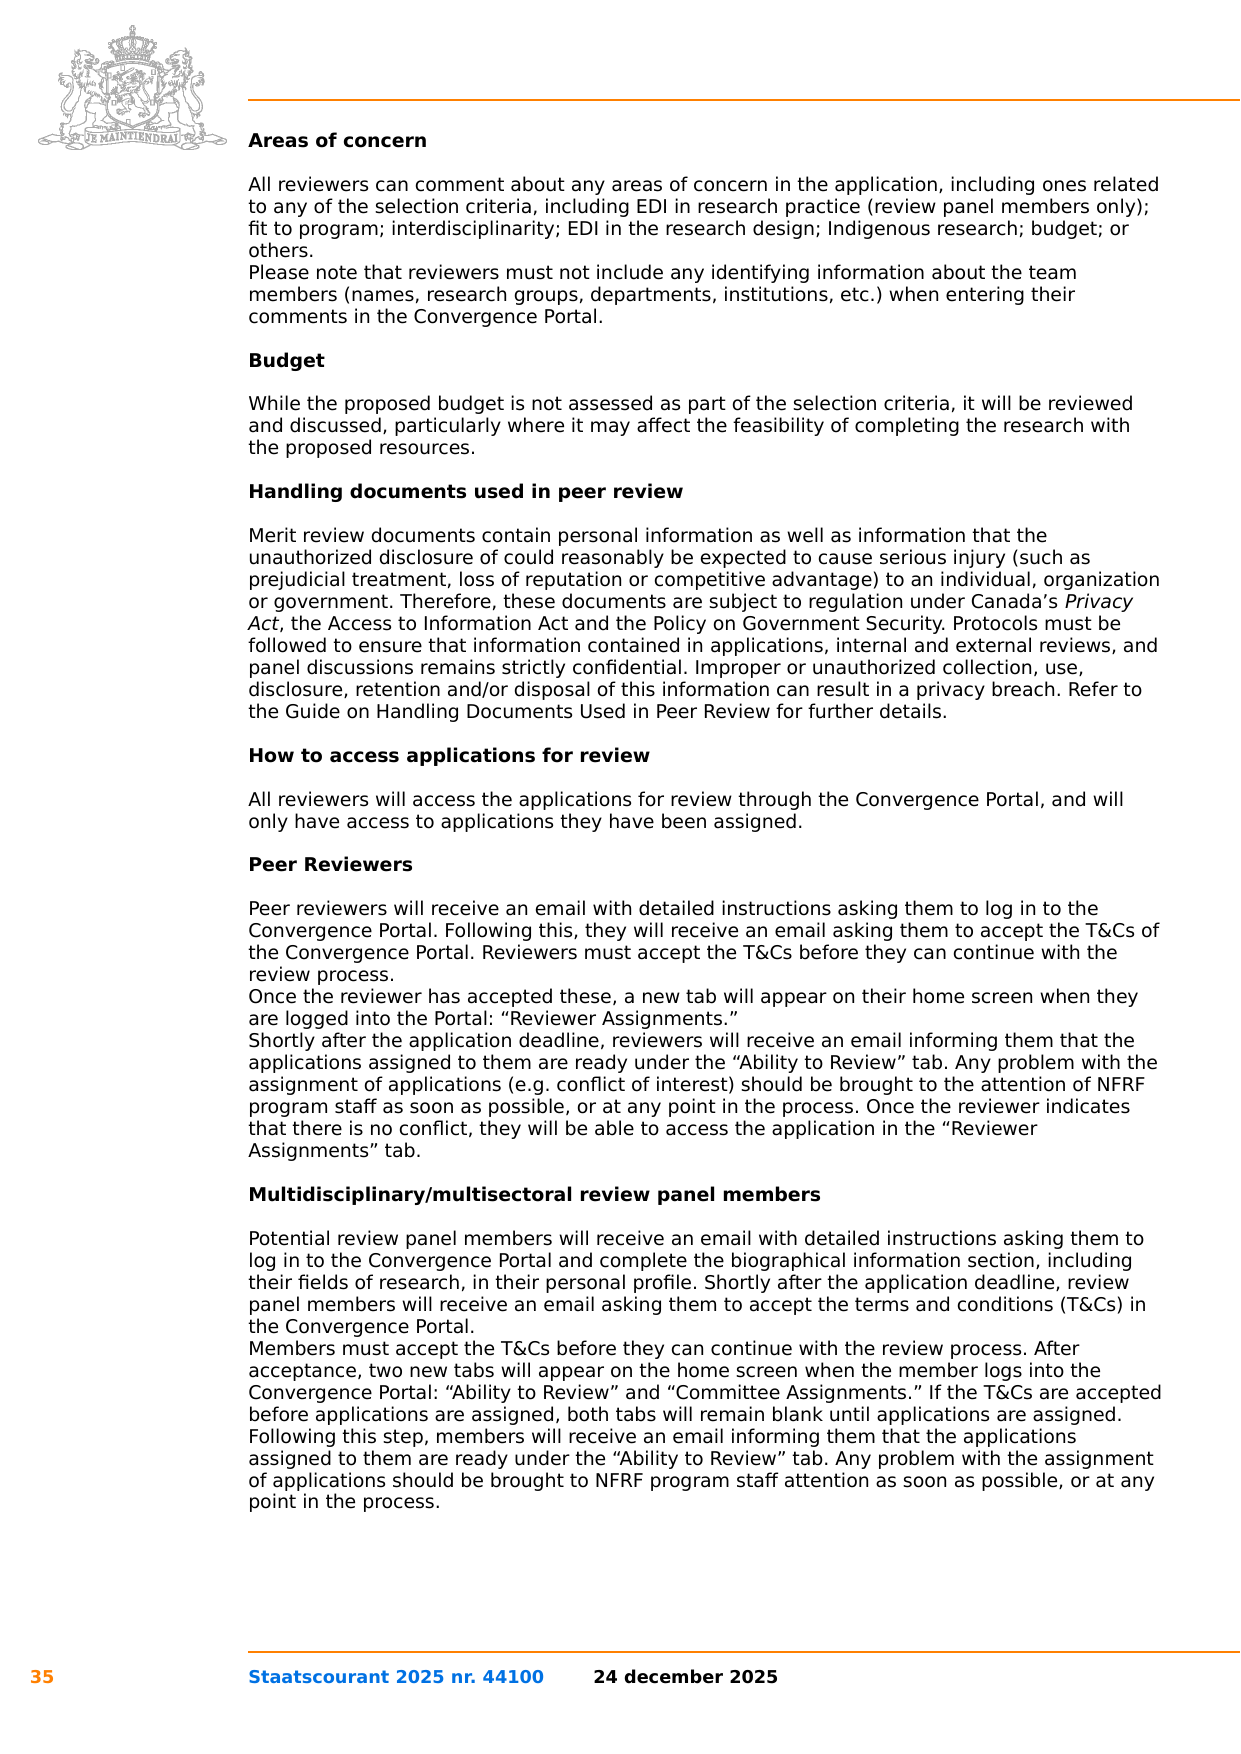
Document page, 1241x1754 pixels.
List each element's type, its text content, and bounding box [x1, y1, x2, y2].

subtitle How to access applications for review [248, 745, 1163, 767]
picture [38, 25, 227, 150]
subtitle Multidisciplinary/multisectoral review panel members [248, 1184, 1163, 1206]
text Shortly after the application deadline, reviewers will receive an email informing them that the applications assigned to them are ready under the “Ability to Review” tab. Any problem with the assignment of applications (e.g. conflict of interest) should be brought to the attention of NFRF program staff as soon as possible, or at any point in the process. Once the reviewer indicates that there is no conflict, they will be able to access the application in the “Reviewer Assignments” tab. [248, 1030, 1163, 1162]
subtitle Handling documents used in peer review [248, 481, 1163, 503]
text Following this step, members will receive an email informing them that the applications assigned to them are ready under the “Ability to Review” tab. Any problem with the assignment of applications should be brought to NFRF program staff attention as soon as possible, or at any point in the process. [248, 1426, 1163, 1513]
text Merit review documents contain personal information as well as information that the unauthorized disclosure of could reasonably be expected to cause serious injury (such as prejudicial treatment, loss of reputation or competitive advantage) to an individual, organization or government. Therefore, these documents are subject to regulation under Canada’s Privacy Act, the Access to Information Act and the Policy on Government Security. Protocols must be followed to ensure that information contained in applications, internal and external reviews, and panel discussions remains strictly confidential. Improper or unauthorized collection, use, disclosure, retention and/or disposal of this information can result in a privacy breach. Refer to the Guide on Handling Documents Used in Peer Review for further details. [248, 525, 1163, 723]
text All reviewers will access the applications for review through the Convergence Portal, and will only have access to applications they have been assigned. [248, 788, 1163, 832]
text Once the reviewer has accepted these, a new tab will appear on their home screen when they are logged into the Portal: “Reviewer Assignments.” [248, 986, 1163, 1030]
text While the proposed budget is not assessed as part of the selection criteria, it will be reviewed and discussed, particularly where it may affect the feasibility of completing the research with the proposed resources. [248, 393, 1163, 459]
text Please note that reviewers must not include any identifying information about the team members (names, research groups, departments, institutions, etc.) when entering their comments in the Convergence Portal. [248, 262, 1163, 328]
text All reviewers can comment about any areas of concern in the application, including ones related to any of the selection criteria, including EDI in research practice (review panel members only); fit to program; interdisciplinarity; EDI in the research design; Indigenous research; budget; or others. [248, 174, 1163, 262]
subtitle Peer Reviewers [248, 854, 1163, 876]
text Peer reviewers will receive an email with detailed instructions asking them to log in to the Convergence Portal. Following this, they will receive an email asking them to accept the T&Cs of the Convergence Portal. Reviewers must accept the T&Cs before they can continue with the review process. [248, 898, 1163, 986]
text Members must accept the T&Cs before they can continue with the review process. After acceptance, two new tabs will appear on the home screen when the member logs into the Convergence Portal: “Ability to Review” and “Committee Assignments.” If the T&Cs are accepted before applications are assigned, both tabs will remain blank until applications are assigned. [248, 1338, 1163, 1426]
subtitle Areas of concern [248, 130, 1163, 152]
subtitle Budget [248, 349, 1163, 371]
text Potential review panel members will receive an email with detailed instructions asking them to log in to the Convergence Portal and complete the biographical information section, including their fields of research, in their personal profile. Shortly after the application deadline, review panel members will receive an email asking them to accept the terms and conditions (T&Cs) in the Convergence Portal. [248, 1228, 1163, 1338]
